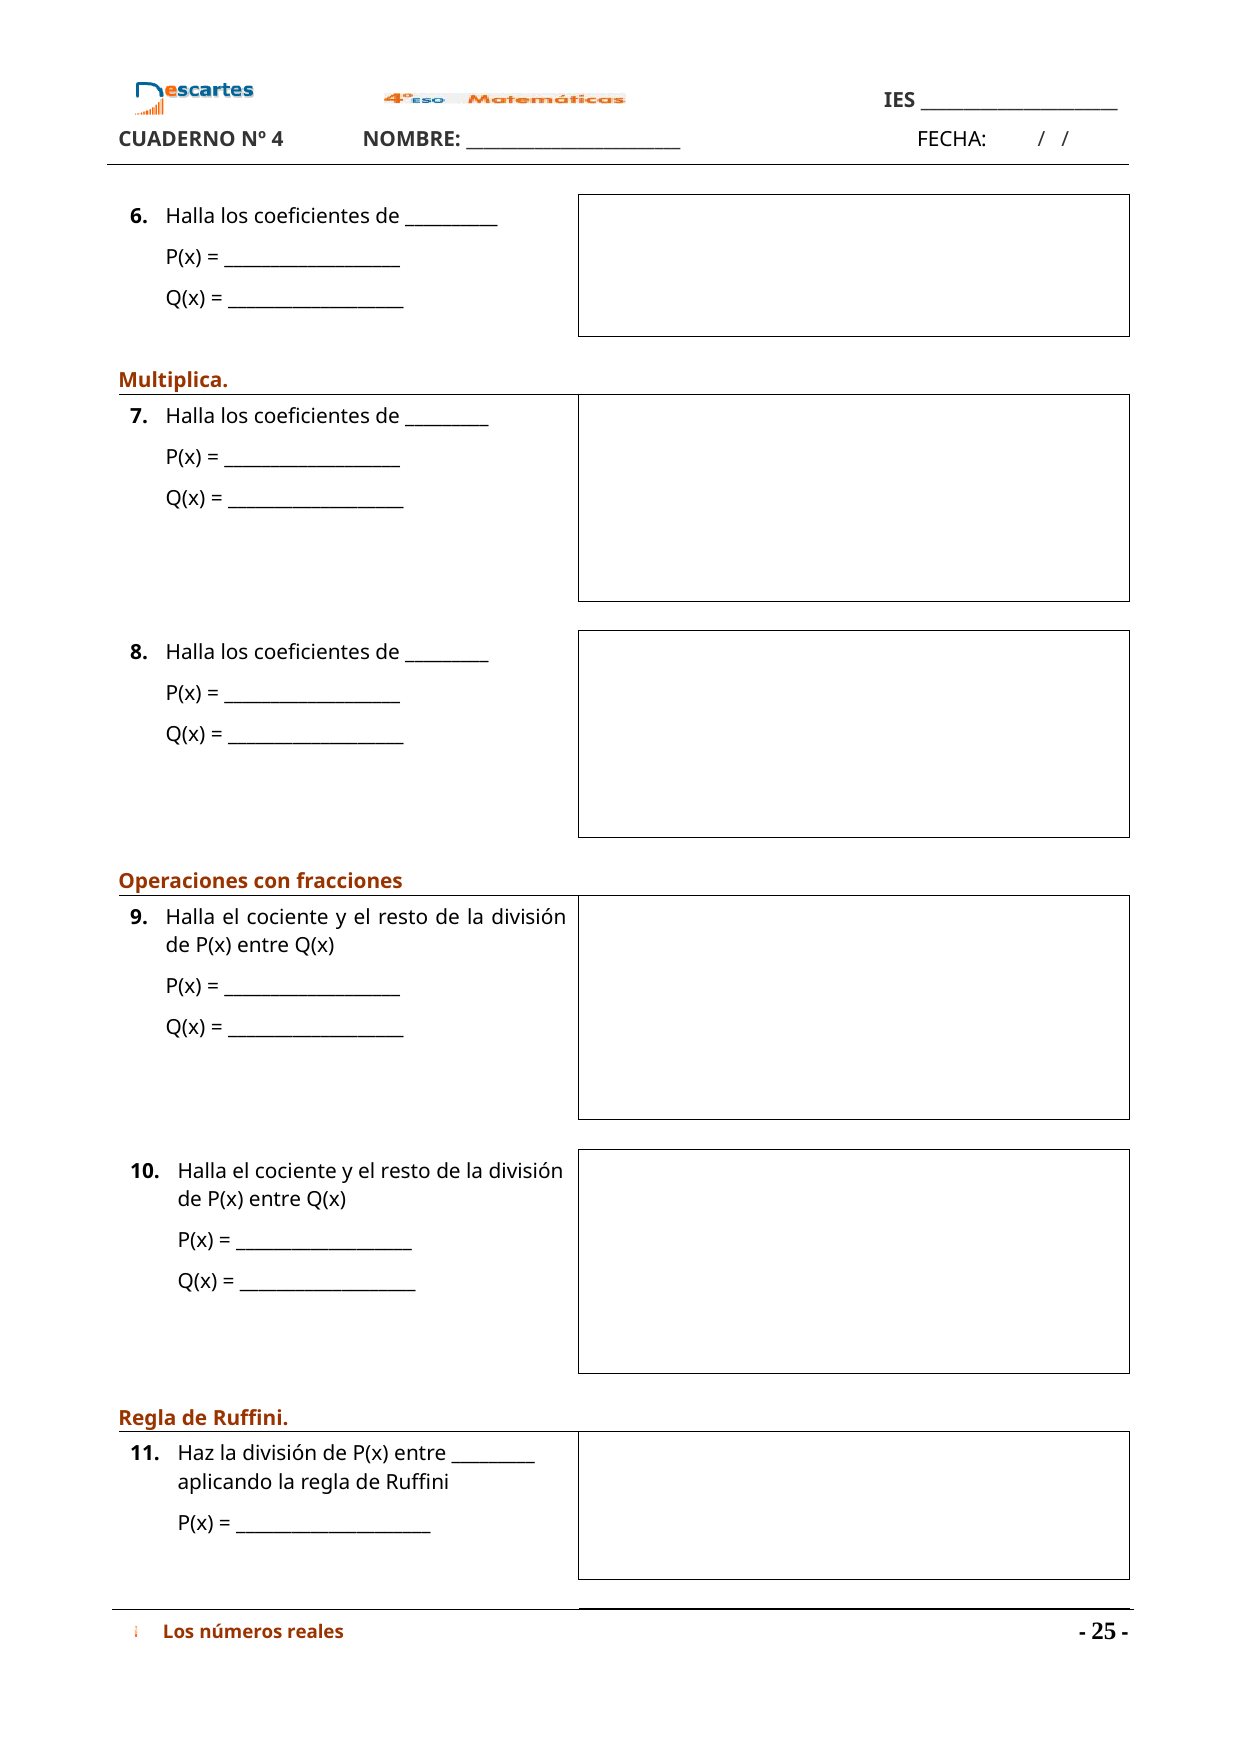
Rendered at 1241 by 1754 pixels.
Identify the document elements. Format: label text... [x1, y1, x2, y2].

table_header Haz la división de P(x) entre _________ aplicando la regla de Ruffini P(x) = _____________________ [119, 1432, 578, 1579]
table_header [579, 896, 1129, 1119]
table_cell [579, 1580, 1130, 1608]
table_cell Halla el cociente y el resto de la división de P(x) entre Q(x) P(x) = ___________________ Q(x) = ___________________ [119, 1149, 578, 1373]
table_cell [119, 837, 578, 866]
table_cell [119, 1119, 578, 1149]
table_cell [579, 631, 1129, 837]
table_cell [578, 838, 1130, 866]
table_header Halla el cociente y el resto de la división de P(x) entre Q(x) P(x) = ___________________ Q(x) = ___________________ [119, 896, 578, 1119]
picture [134, 82, 257, 115]
picture [384, 93, 627, 105]
table_cell [578, 1120, 1130, 1149]
table_header [579, 1432, 1129, 1579]
text Multiplica. [118, 365, 1122, 394]
table_cell Halla los coeficientes de _________ P(x) = ___________________ Q(x) = ___________________ [119, 630, 578, 837]
table_cell [579, 1150, 1129, 1373]
table_header Halla los coeficientes de _________ P(x) = ___________________ Q(x) = ___________________ [119, 395, 578, 601]
table_cell [579, 195, 1129, 336]
text Operaciones con fracciones [118, 866, 1122, 895]
table_header [579, 395, 1129, 601]
table_cell Halla los coeficientes de __________ P(x) = ___________________ Q(x) = ___________________ [119, 194, 578, 336]
table_cell [119, 1579, 579, 1608]
table_cell [119, 601, 578, 630]
table_cell [578, 602, 1130, 630]
picture [134, 1625, 138, 1637]
text Regla de Ruffini. [118, 1403, 1122, 1431]
